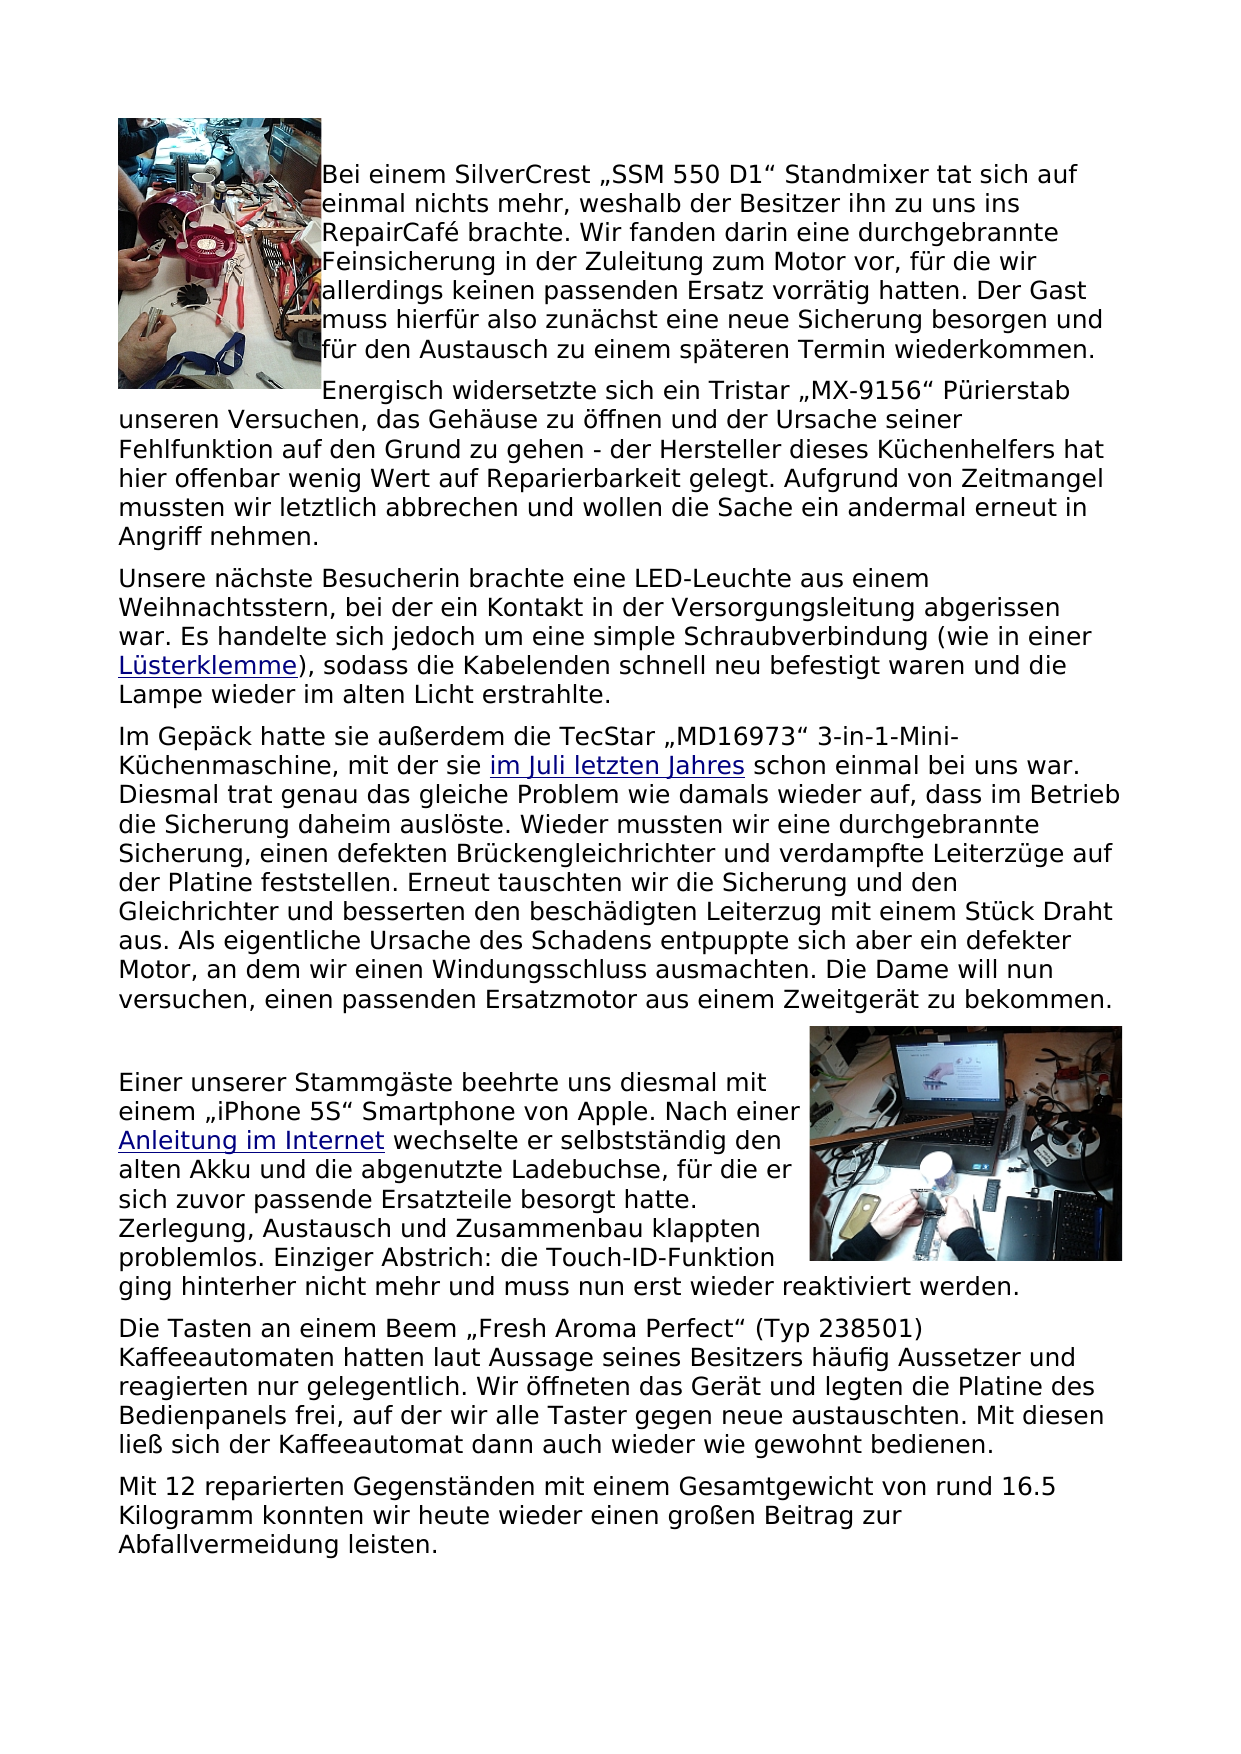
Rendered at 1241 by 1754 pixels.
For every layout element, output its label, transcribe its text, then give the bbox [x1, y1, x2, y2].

text Einer unserer Stammgäste beehrte uns diesmal mit einem „iPhone 5S“ Smartphone von Apple. Nach einer Anleitung im Internet wechselte er selbstständig den alten Akku und die abgenutzte Ladebuchse, für die er sich zuvor passende Ersatzteile besorgt hatte. Zerlegung, Austausch und Zusammenbau klappten problemlos. Einziger Abstrich: die Touch-ID-Funktion ging hinterher nicht mehr und muss nun erst wieder reaktiviert werden. [118, 1068, 1122, 1301]
text Mit 12 reparierten Gegenständen mit einem Gesamtgewicht von rund 16.5 Kilogramm konnten wir heute wieder einen großen Beitrag zur Abfallvermeidung leisten. [118, 1472, 1122, 1560]
text Die Tasten an einem Beem „Fresh Aroma Perfect“ (Typ 238501) Kaffeeautomaten hatten laut Aussage seines Besitzers häufig Aussetzer und reagierten nur gelegentlich. Wir öffneten das Gerät und legten die Platine des Bedienpanels frei, auf der wir alle Taster gegen neue austauschten. Mit diesen ließ sich der Kaffeeautomat dann auch wieder wie gewohnt bedienen. [118, 1314, 1122, 1460]
text Im Gepäck hatte sie außerdem die TecStar „MD16973“ 3-in-1-Mini-Küchenmaschine, mit der sie im Juli letzten Jahres schon einmal bei uns war. Diesmal trat genau das gleiche Problem wie damals wieder auf, dass im Betrieb die Sicherung daheim auslöste. Wieder mussten wir eine durchgebrannte Sicherung, einen defekten Brückengleichrichter und verdampfte Leiterzüge auf der Platine feststellen. Erneut tauschten wir die Sicherung und den Gleichrichter und besserten den beschädigten Leiterzug mit einem Stück Draht aus. Als eigentliche Ursache des Schadens entpuppte sich aber ein defekter Motor, an dem wir einen Windungsschluss ausmachten. Die Dame will nun versuchen, einen passenden Ersatzmotor aus einem Zweitgerät zu bekommen. [118, 722, 1122, 1014]
text Unsere nächste Besucherin brachte eine LED-Leuchte aus einem Weihnachtsstern, bei der ein Kontakt in der Versorgungsleitung abgerissen war. Es handelte sich jedoch um eine simple Schraubverbindung (wie in einer Lüsterklemme), sodass die Kabelenden schnell neu befestigt waren und die Lampe wieder im alten Licht erstrahlte. [118, 564, 1122, 710]
text Energisch widersetzte sich ein Tristar „MX-9156“ Pürierstab unseren Versuchen, das Gehäuse zu öffnen und der Ursache seiner Fehlfunktion auf den Grund zu gehen - der Hersteller dieses Küchenhelfers hat hier offenbar wenig Wert auf Reparierbarkeit gelegt. Aufgrund von Zeitmangel mussten wir letztlich abbrechen und wollen die Sache ein andermal erneut in Angriff nehmen. [118, 376, 1122, 551]
picture [809, 1026, 1123, 1261]
picture [118, 118, 322, 389]
text Bei einem SilverCrest „SSM 550 D1“ Standmixer tat sich auf einmal nichts mehr, weshalb der Besitzer ihn zu uns ins RepairCafé brachte. Wir fanden darin eine durchgebrannte Feinsicherung in der Zuleitung zum Motor vor, für die wir allerdings keinen passenden Ersatz vorrätig hatten. Der Gast muss hierfür also zunächst eine neue Sicherung besorgen und für den Austausch zu einem späteren Termin wiederkommen. [322, 160, 1122, 364]
